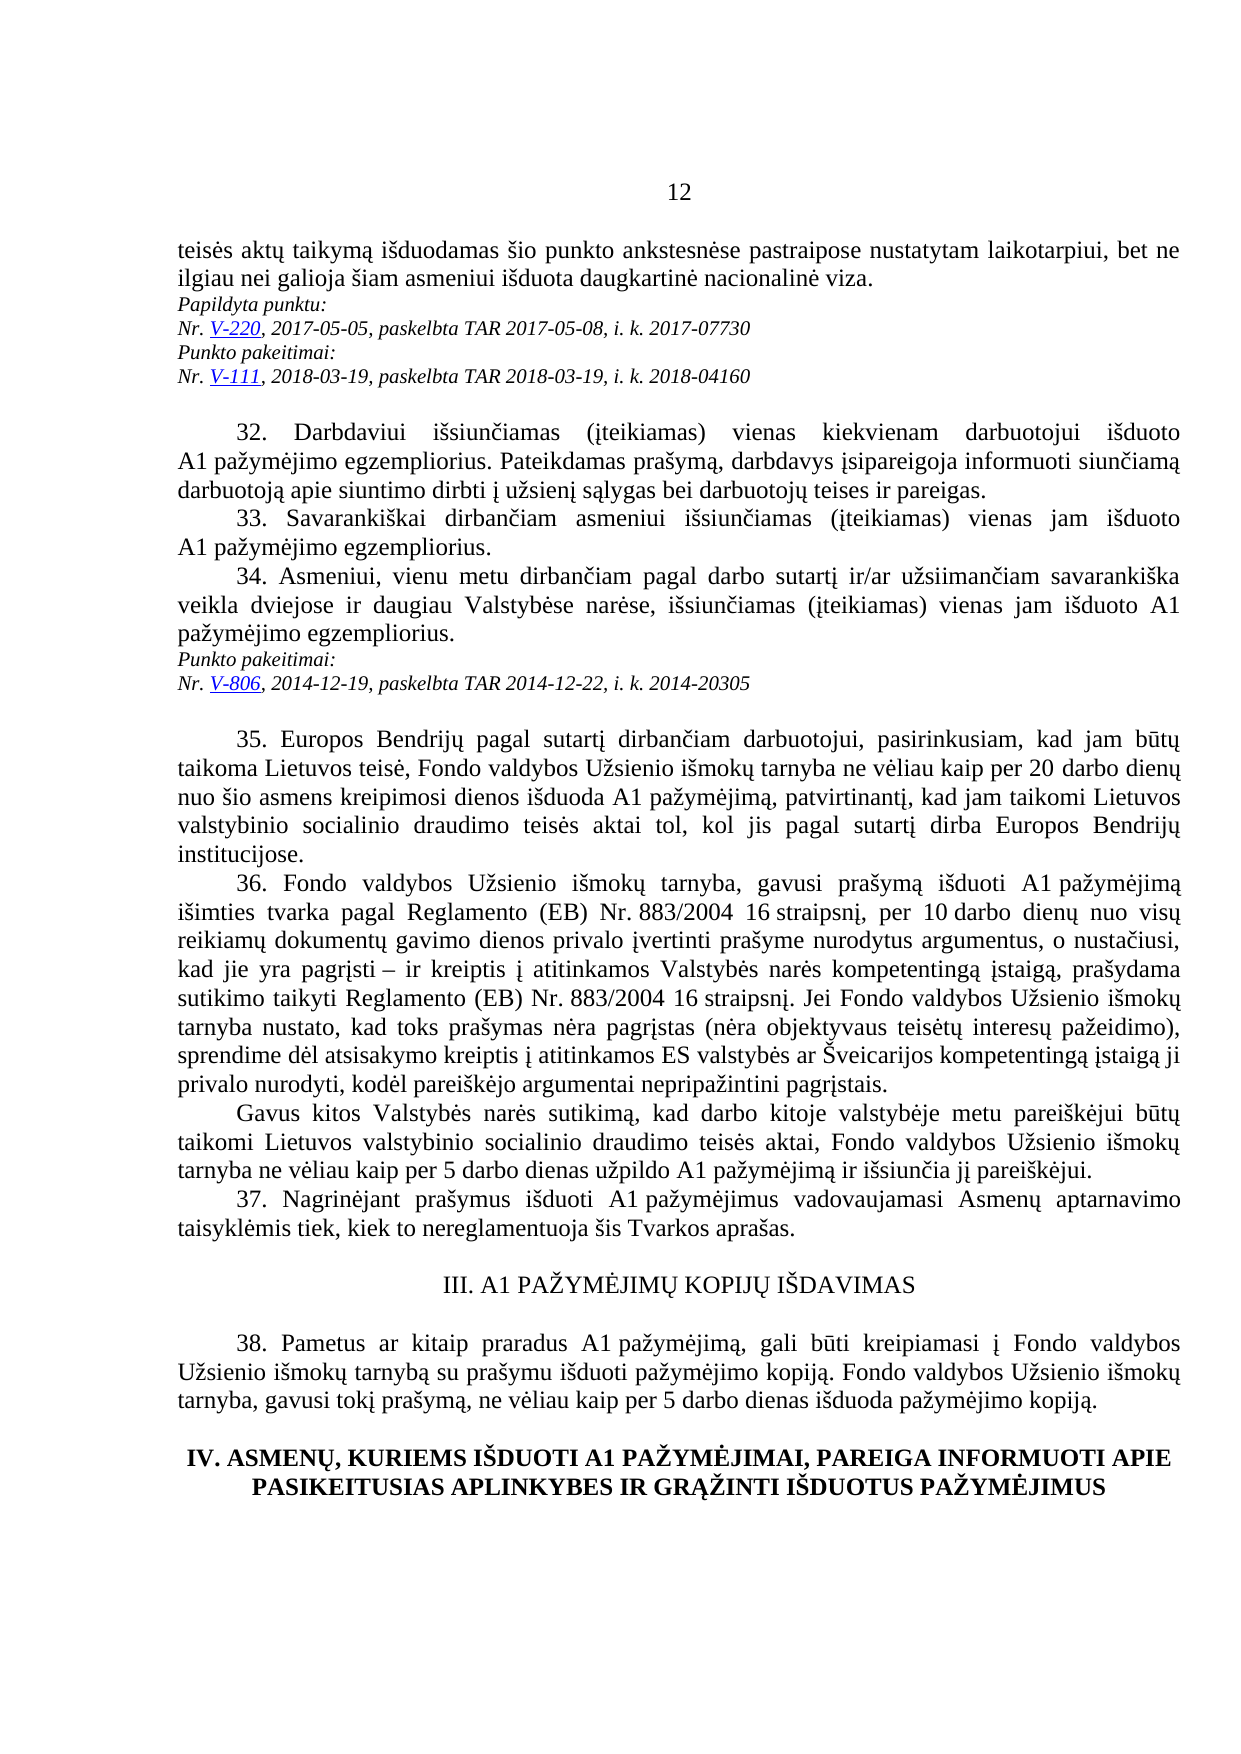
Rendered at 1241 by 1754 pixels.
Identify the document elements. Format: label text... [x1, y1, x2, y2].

text Nr. V-220, 2017-05-05, paskelbta TAR 2017-05-08, i. k. 2017-07730 [177, 316, 1181, 340]
text teisės aktų taikymą išduodamas šio punkto ankstesnėse pastraipose nustatytam laikotarpiui, bet ne ilgiau nei galioja šiam asmeniui išduota daugkartinė nacionalinė viza. [177, 235, 1181, 292]
text Papildyta punktu: [177, 292, 1181, 316]
text Nr. V-111, 2018-03-19, paskelbta TAR 2018-03-19, i. k. 2018-04160 [177, 364, 1181, 388]
text Punkto pakeitimai: [177, 340, 1181, 364]
text 38. Pametus ar kitaip praradus A1 pažymėjimą, gali būti kreipiamasi į Fondo valdybos Užsienio išmokų tarnybą su prašymu išduoti pažymėjimo kopiją. Fondo valdybos Užsienio išmokų tarnyba, gavusi tokį prašymą, ne vėliau kaip per 5 darbo dienas išduoda pažymėjimo kopiją. [177, 1328, 1181, 1414]
text 32. Darbdaviui išsiunčiamas (įteikiamas) vienas kiekvienam darbuotojui išduoto A1 pažymėjimo egzempliorius. Pateikdamas prašymą, darbdavys įsipareigoja informuoti siunčiamą darbuotoją apie siuntimo dirbti į užsienį sąlygas bei darbuotojų teises ir pareigas. [177, 417, 1181, 503]
text Punkto pakeitimai: [177, 647, 1181, 671]
text 35. Europos Bendrijų pagal sutartį dirbančiam darbuotojui, pasirinkusiam, kad jam būtų taikoma Lietuvos teisė, Fondo valdybos Užsienio išmokų tarnyba ne vėliau kaip per 20 darbo dienų nuo šio asmens kreipimosi dienos išduoda A1 pažymėjimą, patvirtinantį, kad jam taikomi Lietuvos valstybinio socialinio draudimo teisės aktai tol, kol jis pagal sutartį dirba Europos Bendrijų institucijose. [177, 724, 1181, 868]
text 37. Nagrinėjant prašymus išduoti A1 pažymėjimus vadovaujamasi Asmenų aptarnavimo taisyklėmis tiek, kiek to nereglamentuoja šis Tvarkos aprašas. [177, 1184, 1181, 1242]
text 33. Savarankiškai dirbančiam asmeniui išsiunčiamas (įteikiamas) vienas jam išduoto A1 pažymėjimo egzempliorius. [177, 503, 1181, 561]
text Gavus kitos Valstybės narės sutikimą, kad darbo kitoje valstybėje metu pareiškėjui būtų taikomi Lietuvos valstybinio socialinio draudimo teisės aktai, Fondo valdybos Užsienio išmokų tarnyba ne vėliau kaip per 5 darbo dienas užpildo A1 pažymėjimą ir išsiunčia jį pareiškėjui. [177, 1098, 1181, 1184]
text III. A1 PAŽYMėjimų KOPIJŲ IŠDAVIMAS [177, 1270, 1181, 1299]
text Nr. V-806, 2014-12-19, paskelbta TAR 2014-12-22, i. k. 2014-20305 [177, 671, 1181, 695]
text IV. ASMENŲ, KURIEMS IŠDUOTi A1 PAŽYMėjimai, PAREIGA INFORMUOTI APIE PASIKEITUSIAS APLINKYBES IR GRĄŽINTI IŠDUOTuS PAŽYMėjimus [177, 1443, 1181, 1500]
text 36. Fondo valdybos Užsienio išmokų tarnyba, gavusi prašymą išduoti A1 pažymėjimą išimties tvarka pagal Reglamento (EB) Nr. 883/2004 16 straipsnį, per 10 darbo dienų nuo visų reikiamų dokumentų gavimo dienos privalo įvertinti prašyme nurodytus argumentus, o nustačiusi, kad jie yra pagrįsti – ir kreiptis į atitinkamos Valstybės narės kompetentingą įstaigą, prašydama sutikimo taikyti Reglamento (EB) Nr. 883/2004 16 straipsnį. Jei Fondo valdybos Užsienio išmokų tarnyba nustato, kad toks prašymas nėra pagrįstas (nėra objektyvaus teisėtų interesų pažeidimo), sprendime dėl atsisakymo kreiptis į atitinkamos ES valstybės ar Šveicarijos kompetentingą įstaigą ji privalo nurodyti, kodėl pareiškėjo argumentai nepripažintini pagrįstais. [177, 868, 1181, 1098]
text 34. Asmeniui, vienu metu dirbančiam pagal darbo sutartį ir/ar užsiimančiam savarankiška veikla dviejose ir daugiau Valstybėse narėse, išsiunčiamas (įteikiamas) vienas jam išduoto A1 pažymėjimo egzempliorius. [177, 561, 1181, 647]
